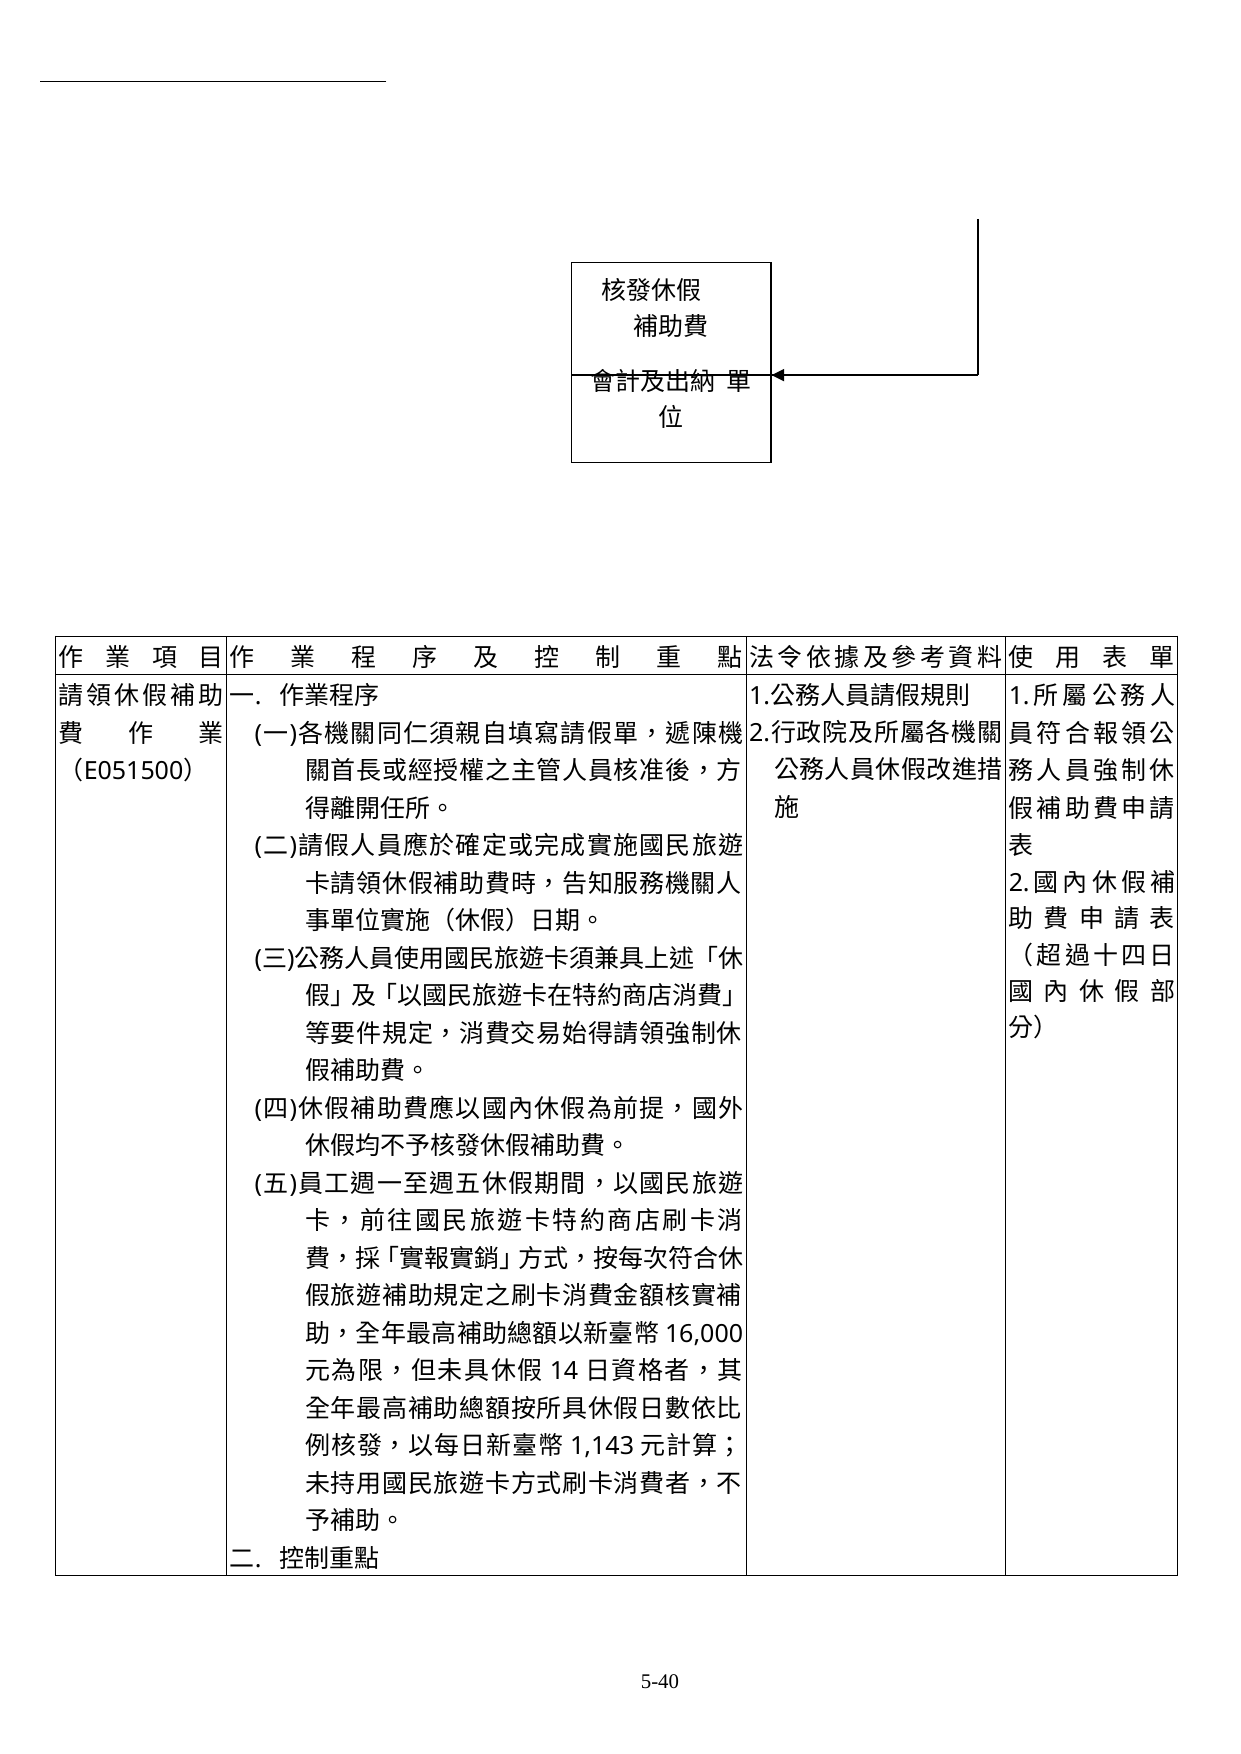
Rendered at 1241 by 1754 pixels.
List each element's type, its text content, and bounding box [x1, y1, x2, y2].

table_cell 作業程序 (一)各機關同仁須親自填寫請假單，遞陳機關首長或經授權之主管人員核准後，方得離開任所。 (二)請假人員應於確定或完成實施國民旅遊卡請領休假補助費時，告知服務機關人事單位實施（休假）日期。 (三)公務人員使用國民旅遊卡須兼具上述「休假」及「以國民旅遊卡在特約商店消費」等要件規定，消費交易始得請領強制休假補助費。 (四)休假補助費應以國內休假為前提，國外休假均不予核發休假補助費。 (五)員工週一至週五休假期間，以國民旅遊卡，前往國民旅遊卡特約商店刷卡消費，採「實報實銷」方式，按每次符合休假旅遊補助規定之刷卡消費金額核實補助，全年最高補助總額以新臺幣16,000元為限，但未具休假14日資格者，其全年最高補助總額按所具休假日數依比例核發，以每日新臺幣1,143元計算；未持用國民旅遊卡方式刷卡消費者，不予補助。 控制重點 (一)請假人員是否已完成請假手續。 (二)是否符合「休假」及「以國民旅遊卡在特約商店消費」等要件規定，完成合格消費交易。 [227, 675, 746, 1575]
table_header 作業程序及控制重點 [227, 637, 746, 674]
table_cell 1.所屬公務人員符合報領公務人員強制休假補助費申請表 2.國內休假補助費申請表（超過十四日國內休假部分） [1006, 675, 1177, 1575]
table_cell 1.公務人員請假規則 2.行政院及所屬各機關公務人員休假改進措施 [747, 675, 1005, 1575]
table_header 使用表單 [1006, 637, 1177, 674]
table_cell 請領休假補助費作業（E051500） [56, 675, 226, 1575]
table_header 作業項目 [56, 637, 226, 674]
table_header 法令依據及參考資料 [747, 637, 1005, 674]
